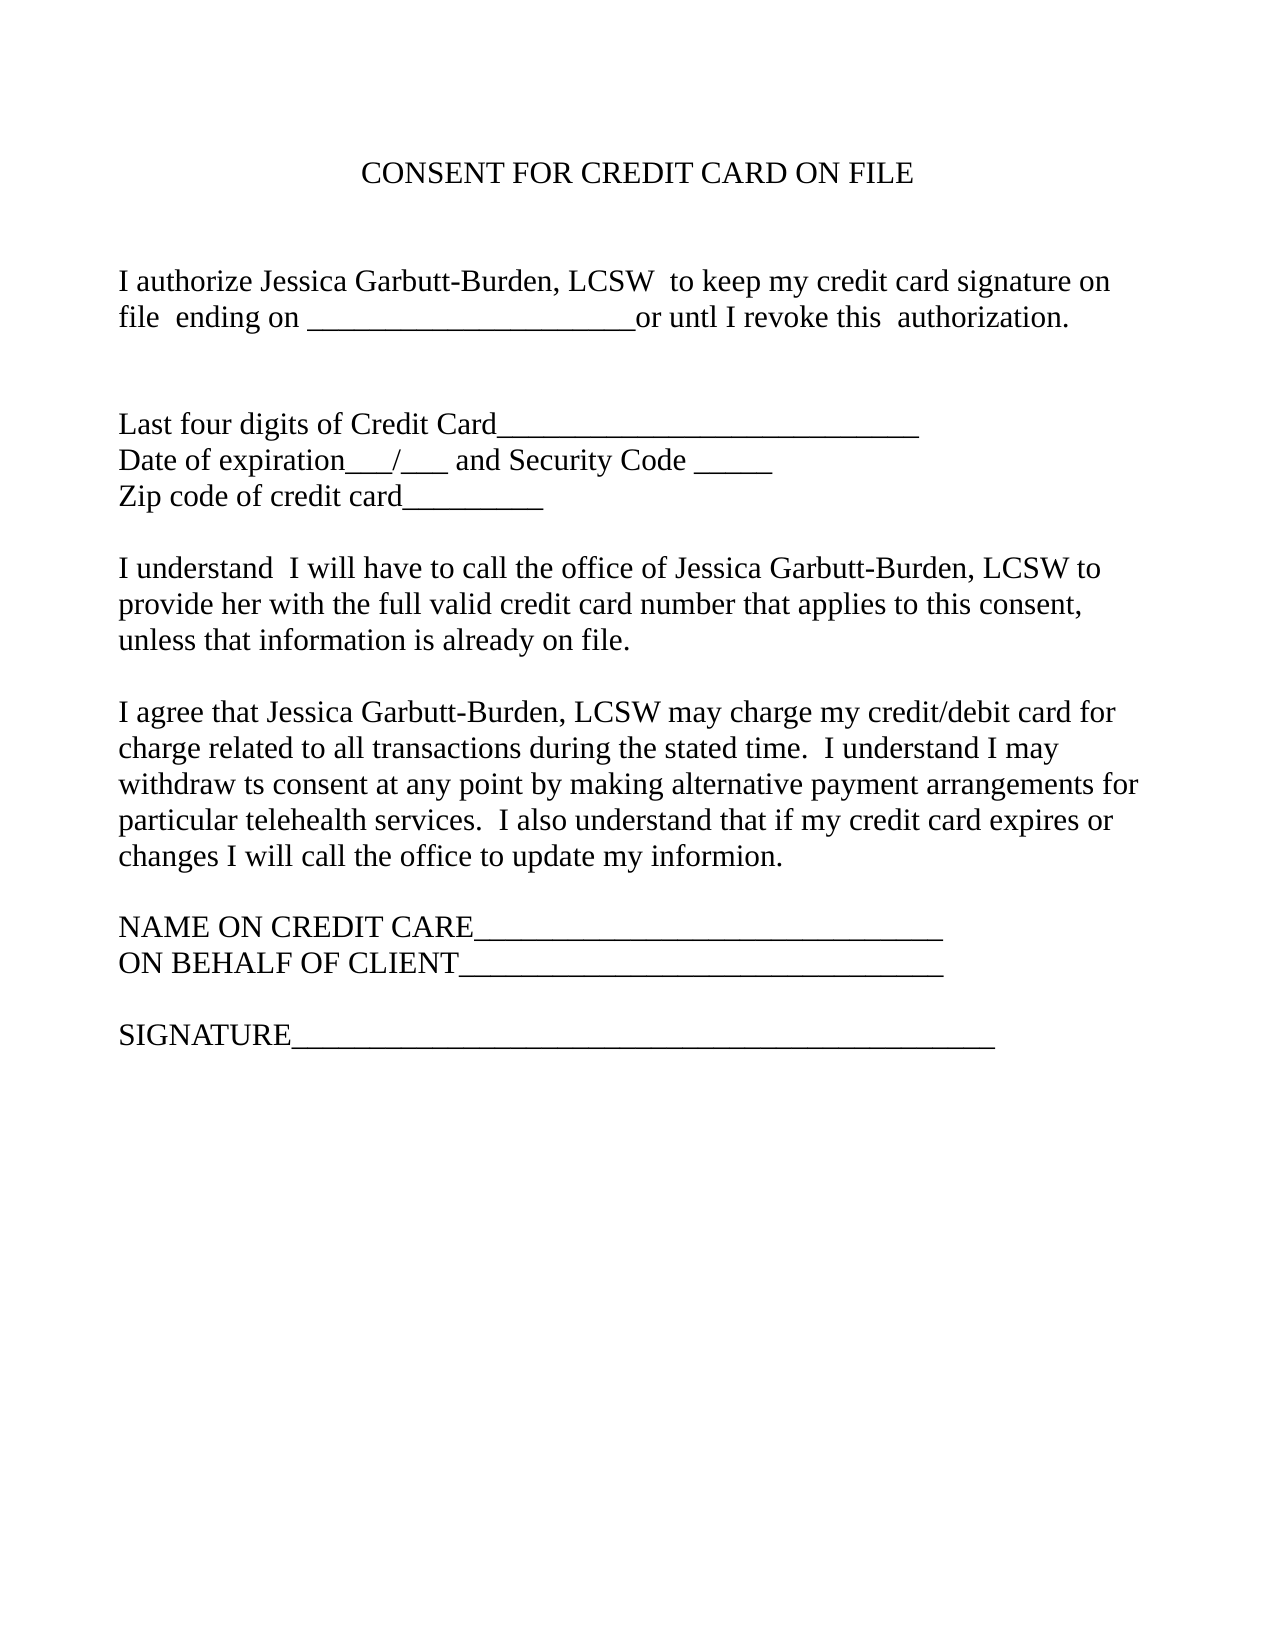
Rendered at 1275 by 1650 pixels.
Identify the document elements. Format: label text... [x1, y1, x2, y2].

text Date of expiration___/___ and Security Code _____ [118, 442, 1157, 477]
text I agree that Jessica Garbutt-Burden, LCSW may charge my credit/debit card for charge related to all transactions during the stated time. I understand I may withdraw ts consent at any point by making alternative payment arrangements for particular telehealth services. I also understand that if my credit card expires or changes I will call the office to update my informion. [118, 693, 1157, 873]
text CONSENT FOR CREDIT CARD ON FILE [118, 154, 1157, 190]
text Zip code of credit card_________ [118, 477, 1157, 513]
text SIGNATURE_____________________________________________ [118, 1017, 1157, 1052]
text I authorize Jessica Garbutt-Burden, LCSW to keep my credit card signature on file ending on _____________________or untl I revoke this authorization. [118, 262, 1157, 334]
text NAME ON CREDIT CARE______________________________ [118, 909, 1157, 945]
text ON BEHALF OF CLIENT_______________________________ [118, 945, 1157, 981]
text I understand I will have to call the office of Jessica Garbutt-Burden, LCSW to provide her with the full valid credit card number that applies to this consent, unless that information is already on file. [118, 549, 1157, 657]
text Last four digits of Credit Card___________________________ [118, 406, 1157, 442]
